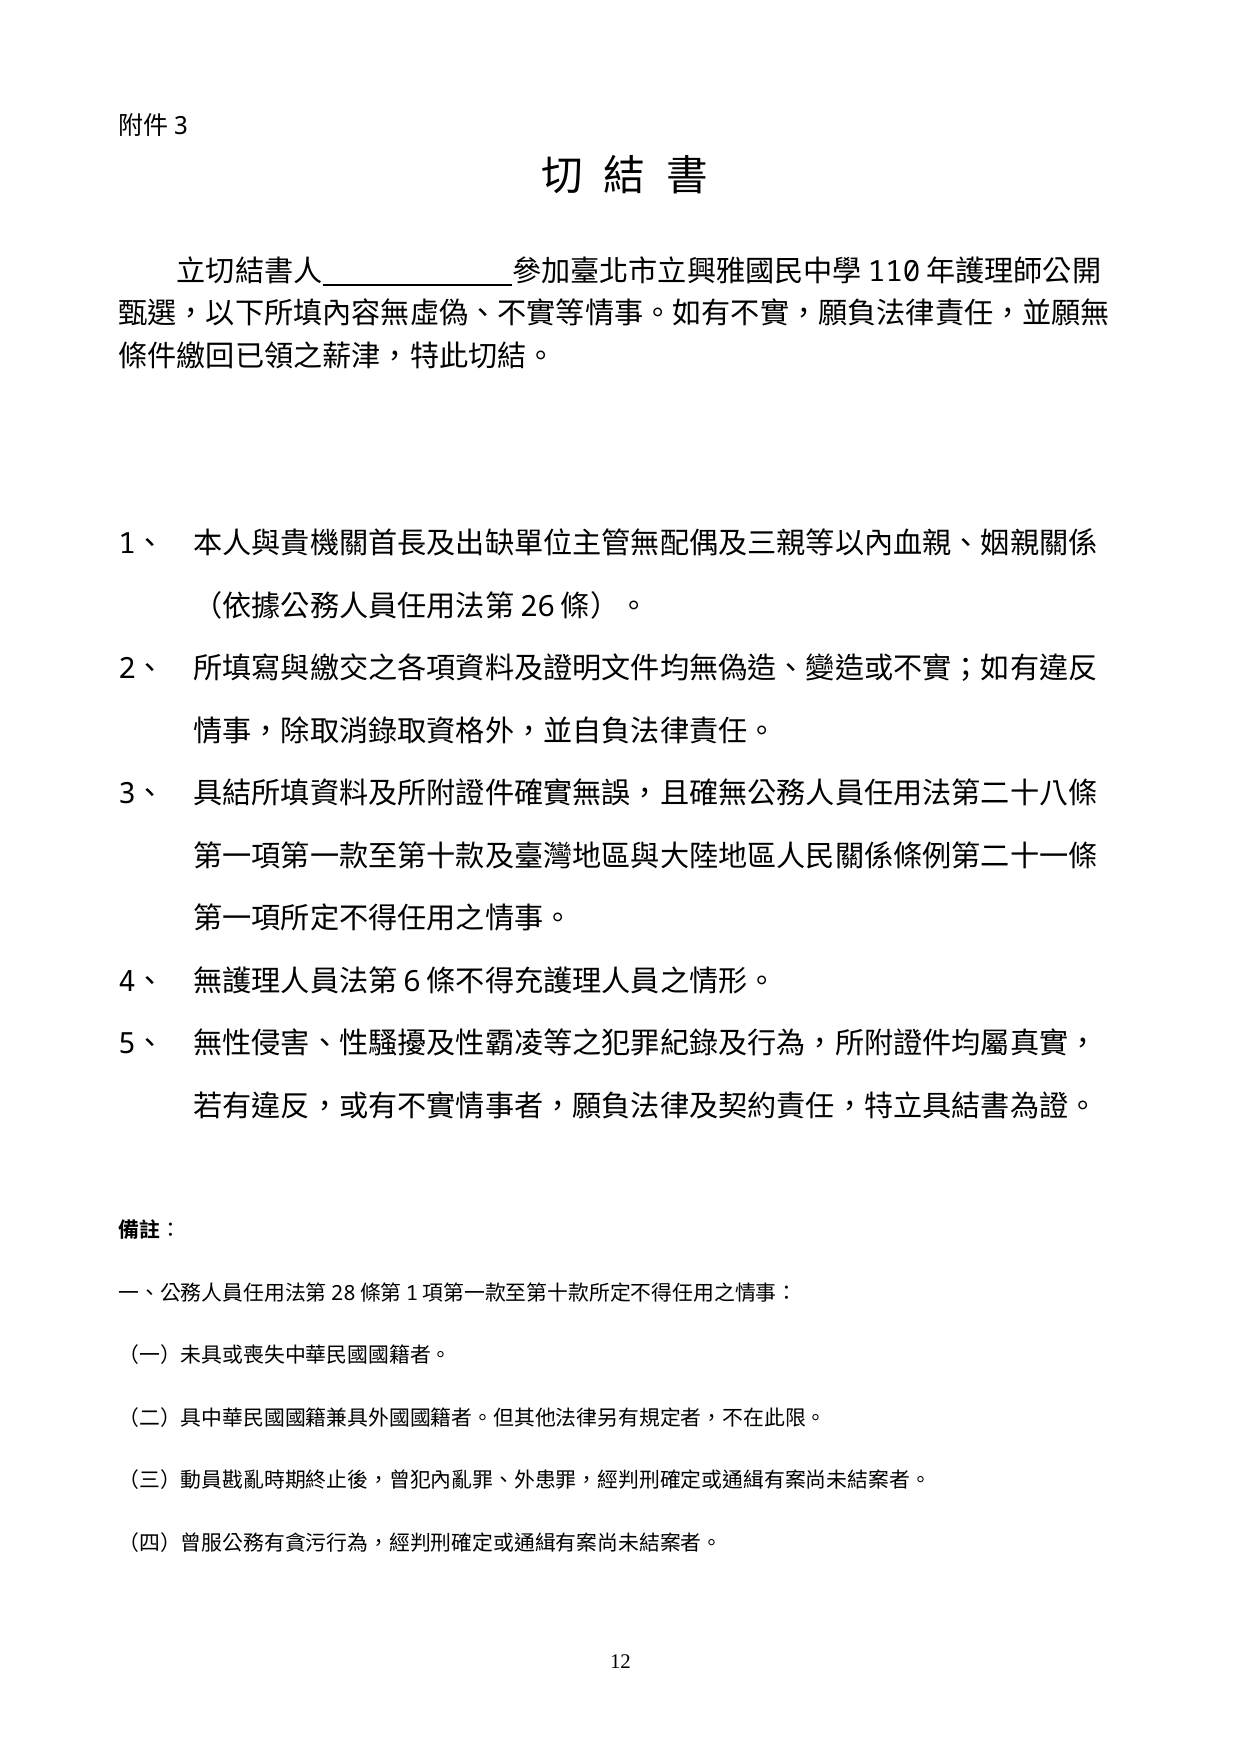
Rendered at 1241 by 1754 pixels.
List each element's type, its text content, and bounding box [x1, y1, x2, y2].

text 備註： [118, 1187, 1122, 1249]
text 一、公務人員任用法第28條第1項第一款至第十款所定不得任用之情事： [118, 1249, 1122, 1312]
list 本人與貴機關首長及出缺單位主管無配偶及三親等以內血親、姻親關係（依據公務人員任用法第26條）。 [118, 499, 1122, 624]
list 無護理人員法第6條不得充護理人員之情形。 [118, 937, 1122, 999]
text （一）未具或喪失中華民國國籍者。 [118, 1312, 1122, 1374]
text （三）動員戡亂時期終止後，曾犯內亂罪、外患罪，經判刑確定或通緝有案尚未結案者。 [118, 1437, 1122, 1499]
list 所填寫與繳交之各項資料及證明文件均無偽造、變造或不實；如有違反情事，除取消錄取資格外，並自負法律責任。 [118, 624, 1122, 749]
text （二）具中華民國國籍兼具外國國籍者。但其他法律另有規定者，不在此限。 [118, 1374, 1122, 1437]
list 無性侵害、性騷擾及性霸凌等之犯罪紀錄及行為，所附證件均屬真實，若有違反，或有不實情事者，願負法律及契約責任，特立具結書為證。 [118, 999, 1122, 1124]
text 附件3 切 結 書 立切結書人 參加臺北市立興雅國民中學110年護理師公開甄選，以下所填內容無虛偽、不實等情事。如有不實，願負法律責任，並願無條件繳回已領之薪津，特此切結。 [118, 105, 1122, 374]
list 具結所填資料及所附證件確實無誤，且確無公務人員任用法第二十八條第一項第一款至第十款及臺灣地區與大陸地區人民關係條例第二十一條第一項所定不得任用之情事。 [118, 749, 1122, 937]
text （四）曾服公務有貪污行為，經判刑確定或通緝有案尚未結案者。 [118, 1499, 1122, 1562]
